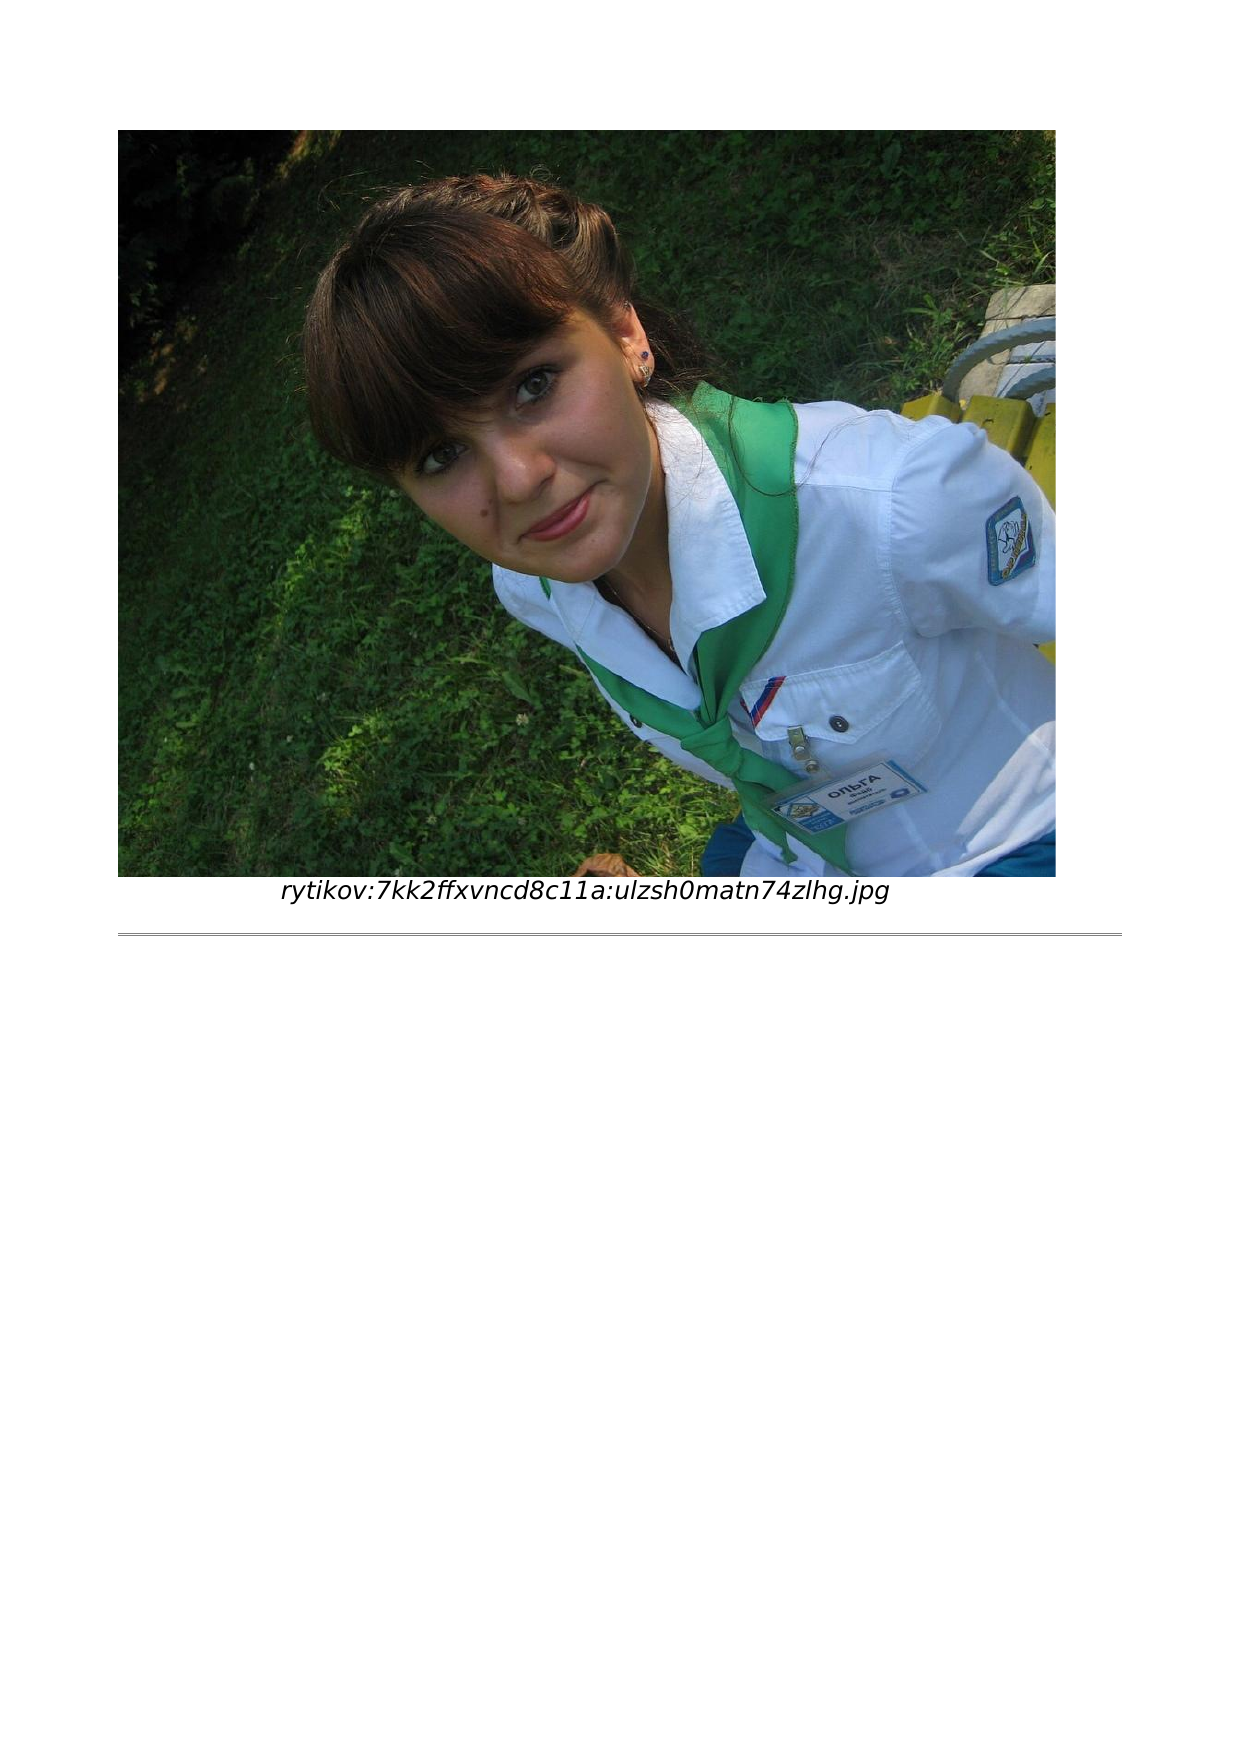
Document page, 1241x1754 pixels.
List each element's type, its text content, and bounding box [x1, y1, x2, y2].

picture [118, 130, 1056, 877]
text rytikov:7kk2ffxvncd8c11a:ulzsh0matn74zlhg.jpg [118, 877, 1056, 906]
